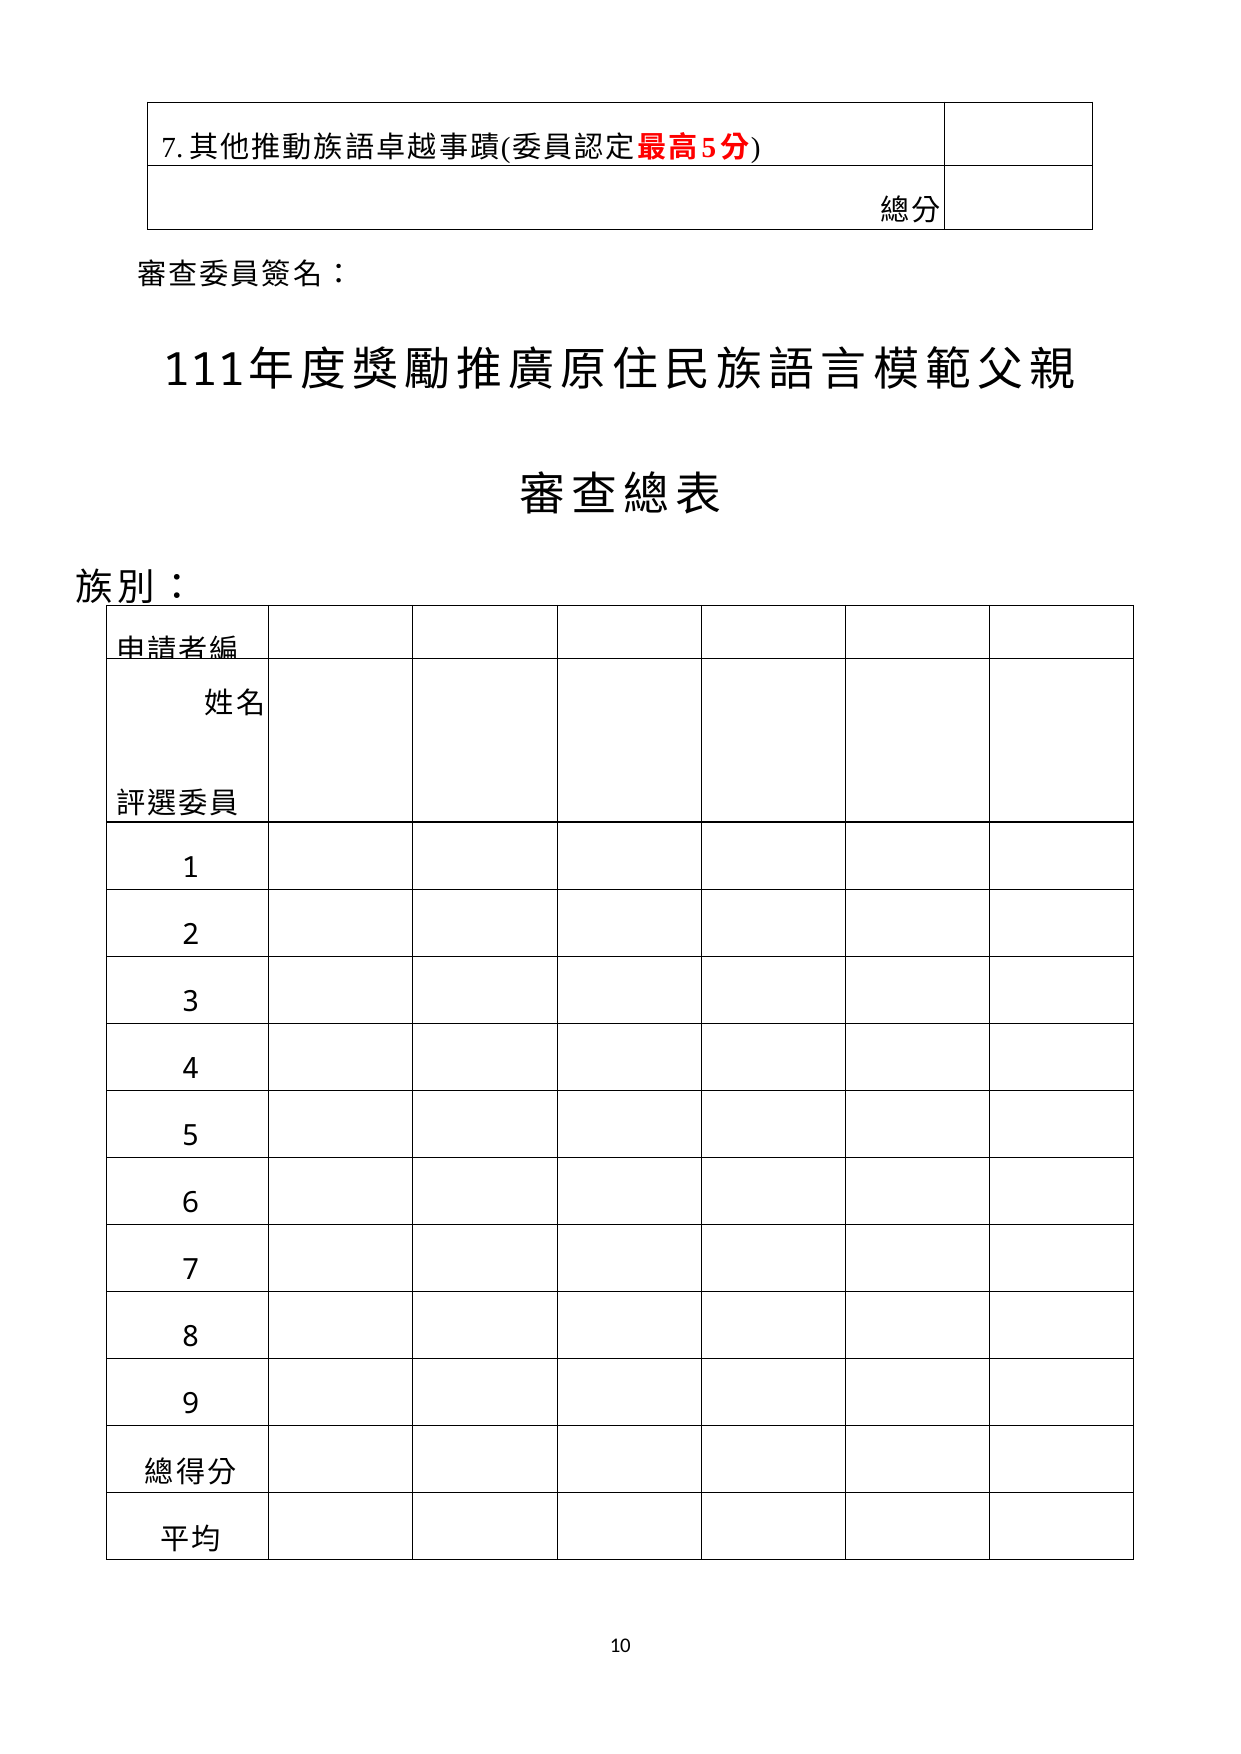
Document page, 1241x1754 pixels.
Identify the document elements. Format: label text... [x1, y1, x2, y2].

table_cell [269, 1158, 412, 1224]
table_cell 3 [107, 957, 268, 1023]
table_cell [702, 890, 845, 956]
table_cell [702, 1158, 845, 1224]
table_cell [413, 1158, 557, 1224]
table_cell [990, 1493, 1133, 1559]
table_cell [413, 659, 557, 821]
text 111年度獎勵推廣原住民族語言模範父親 [73, 292, 1167, 417]
table_header [269, 606, 412, 658]
table_cell [990, 1225, 1133, 1291]
table_cell [269, 1292, 412, 1358]
table_header [413, 606, 557, 658]
table_cell [269, 1359, 412, 1425]
table_header [990, 606, 1133, 658]
text 審查總表 [73, 417, 1167, 542]
table_cell [269, 659, 412, 821]
table_cell [558, 1158, 701, 1224]
table_cell [558, 1493, 701, 1559]
table_cell [846, 1359, 989, 1425]
table_cell [269, 823, 412, 888]
table_cell [846, 1091, 989, 1157]
table_cell [990, 890, 1133, 956]
table_cell [702, 823, 845, 888]
table_cell [702, 1024, 845, 1090]
table_cell 4 [107, 1024, 268, 1090]
table_cell [702, 1493, 845, 1559]
table_cell [990, 1426, 1133, 1492]
table_cell 平均 [107, 1493, 268, 1559]
table_cell [702, 1225, 845, 1291]
table_cell [990, 1024, 1133, 1090]
table_cell 5 [107, 1091, 268, 1157]
text 審查委員簽名： [132, 230, 1167, 292]
table_cell [269, 1426, 412, 1492]
table_cell [702, 1091, 845, 1157]
table_cell [558, 1024, 701, 1090]
table_cell [990, 1158, 1133, 1224]
table_cell [558, 659, 701, 821]
table_cell [846, 823, 989, 888]
table_cell [945, 166, 1092, 229]
table_cell [413, 1225, 557, 1291]
table_cell 6 [107, 1158, 268, 1224]
table_header [702, 606, 845, 658]
table_cell [558, 1091, 701, 1157]
table_cell 總分 [148, 166, 944, 229]
table_cell [558, 957, 701, 1023]
table_cell [413, 823, 557, 888]
table_cell [413, 1292, 557, 1358]
table_cell [558, 890, 701, 956]
table_cell 姓名 評選委員 [107, 659, 268, 821]
table_cell [846, 1158, 989, 1224]
table_cell 9 [107, 1359, 268, 1425]
table_header [558, 606, 701, 658]
table_cell [846, 1024, 989, 1090]
table_cell [990, 823, 1133, 888]
table_cell 2 [107, 890, 268, 956]
table_cell [269, 957, 412, 1023]
table_cell [413, 1359, 557, 1425]
table_cell 1 [107, 823, 268, 888]
table_cell 8 [107, 1292, 268, 1358]
table_cell [413, 1426, 557, 1492]
table_cell [702, 1426, 845, 1492]
table_cell [702, 659, 845, 821]
table_cell [269, 1225, 412, 1291]
table_cell [702, 1292, 845, 1358]
table_cell [413, 1493, 557, 1559]
table_header 申請者編號 [107, 606, 268, 658]
table_cell [702, 1359, 845, 1425]
table_cell [990, 659, 1133, 821]
table_cell [558, 823, 701, 888]
text 族別： [73, 542, 1167, 605]
table_cell [846, 890, 989, 956]
table_cell [846, 1493, 989, 1559]
table_cell [846, 1426, 989, 1492]
table_cell [413, 957, 557, 1023]
table_cell [269, 1091, 412, 1157]
table_cell [846, 957, 989, 1023]
table_cell [990, 1091, 1133, 1157]
table_cell [846, 1292, 989, 1358]
table_cell [413, 890, 557, 956]
table_cell [945, 103, 1092, 165]
table_cell [269, 890, 412, 956]
table_cell [702, 957, 845, 1023]
table_cell [990, 957, 1133, 1023]
table_cell [269, 1493, 412, 1559]
table_cell [846, 1225, 989, 1291]
table_cell [558, 1359, 701, 1425]
table_cell [990, 1292, 1133, 1358]
table_cell [558, 1426, 701, 1492]
table_cell [558, 1292, 701, 1358]
table_cell [990, 1359, 1133, 1425]
table_cell 7 [107, 1225, 268, 1291]
table_cell [413, 1024, 557, 1090]
table_cell [413, 1091, 557, 1157]
table_cell 總得分 [107, 1426, 268, 1492]
table_cell 7.其他推動族語卓越事蹟(委員認定最高5分) [148, 103, 944, 165]
table_cell [558, 1225, 701, 1291]
table_cell [846, 659, 989, 821]
table_header [846, 606, 989, 658]
table_cell [269, 1024, 412, 1090]
